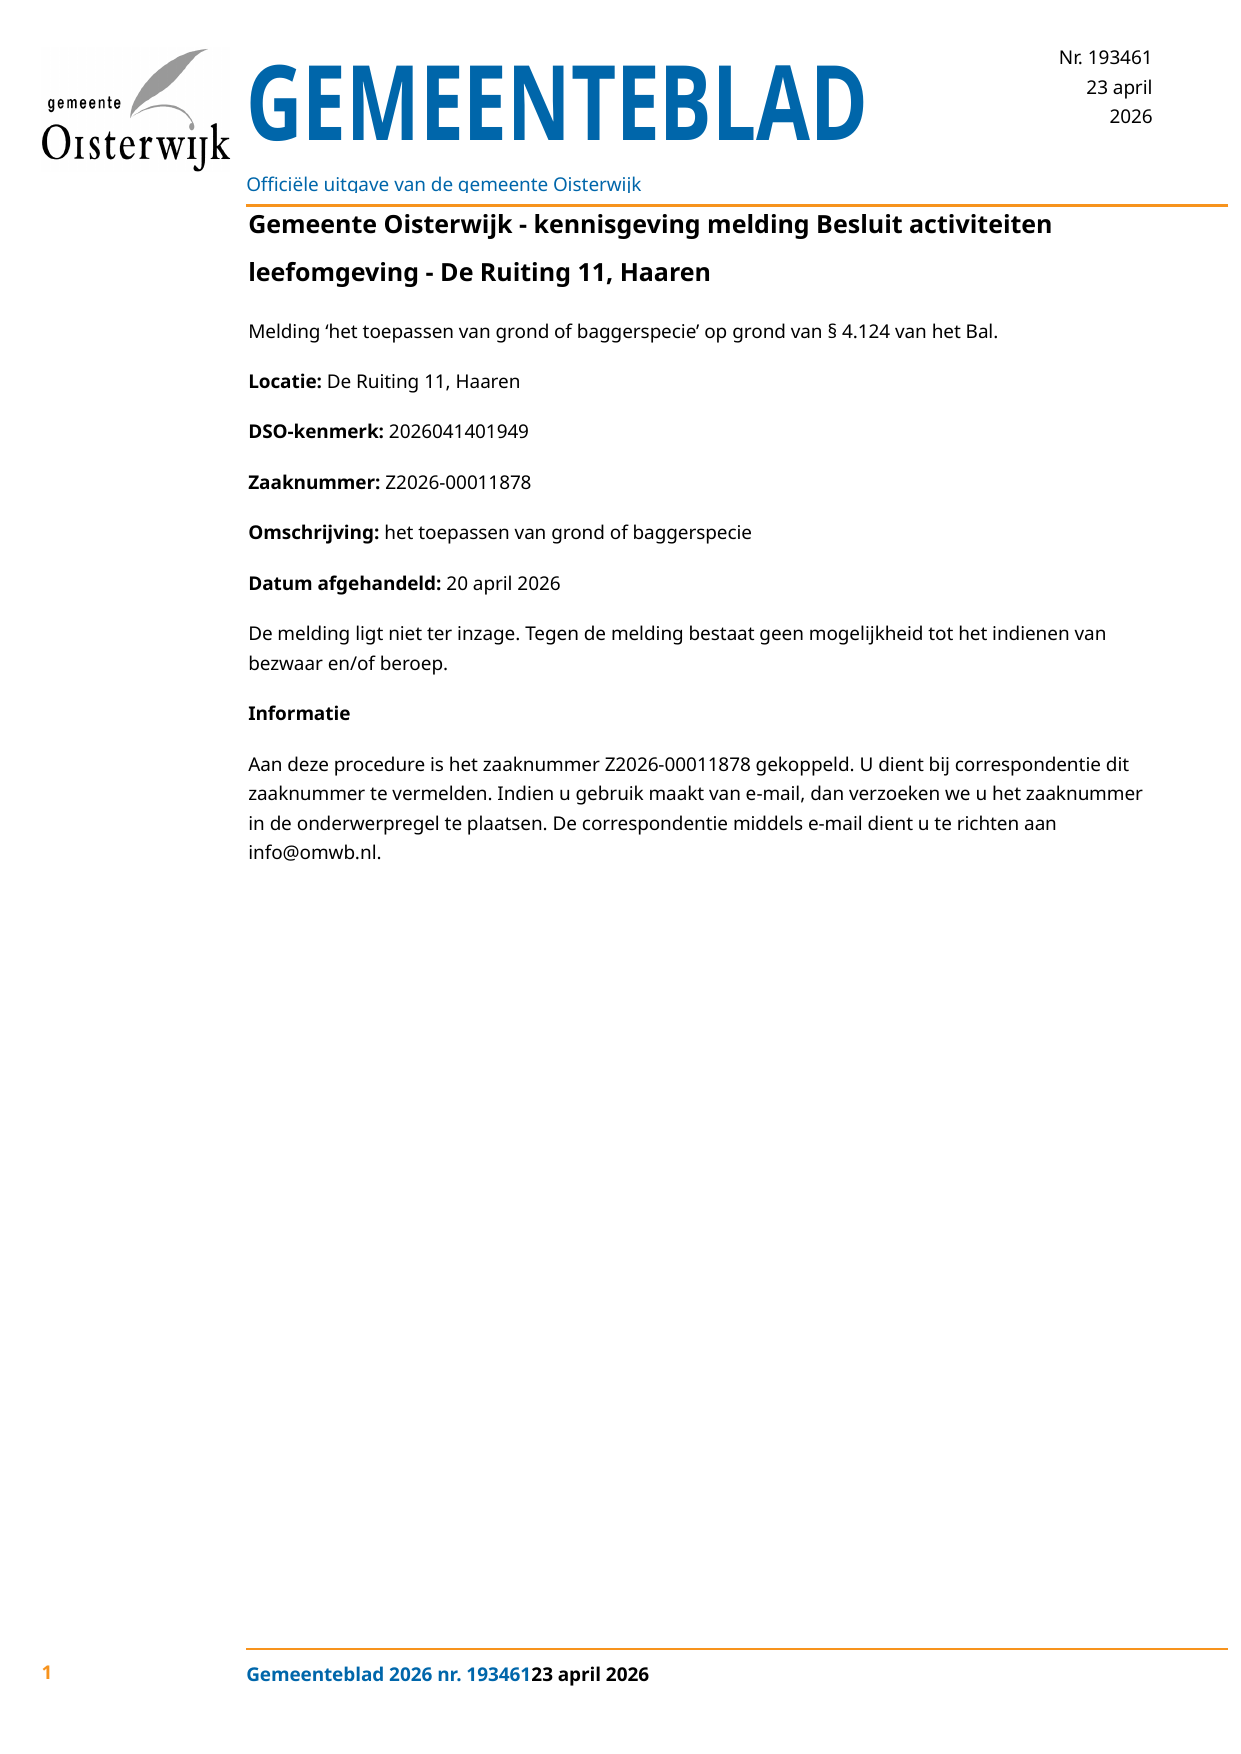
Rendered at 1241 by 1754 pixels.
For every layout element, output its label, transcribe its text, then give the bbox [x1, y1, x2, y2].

text Zaaknummer: Z2026-00011878 [248, 469, 1152, 495]
text Datum afgehandeld: 20 april 2026 [248, 570, 1152, 596]
text Aan deze procedure is het zaaknummer Z2026-00011878 gekoppeld. U dient bij correspondentie dit zaaknummer te vermelden. Indien u gebruik maakt van e-mail, dan verzoeken we u het zaaknummer in de onderwerpregel te plaatsen. De correspondentie middels e-mail dient u te richten aan info@omwb.nl. [248, 751, 1152, 865]
text Locatie: De Ruiting 11, Haaren [248, 368, 1152, 394]
picture [41, 47, 231, 172]
text Informatie [248, 700, 1152, 726]
text DSO-kenmerk: 2026041401949 [248, 419, 1152, 444]
text De melding ligt niet ter inzage. Tegen de melding bestaat geen mogelijkheid tot het indienen van bezwaar en/of beroep. [248, 620, 1152, 676]
text Omschrijving: het toepassen van grond of baggerspecie [248, 519, 1152, 545]
text Gemeente Oisterwijk - kennisgeving melding Besluit activiteiten leefomgeving - De Ruiting 11, Haaren [248, 207, 1152, 288]
text Melding ‘het toepassen van grond of baggerspecie’ op grond van § 4.124 van het Bal. [248, 318, 1152, 344]
